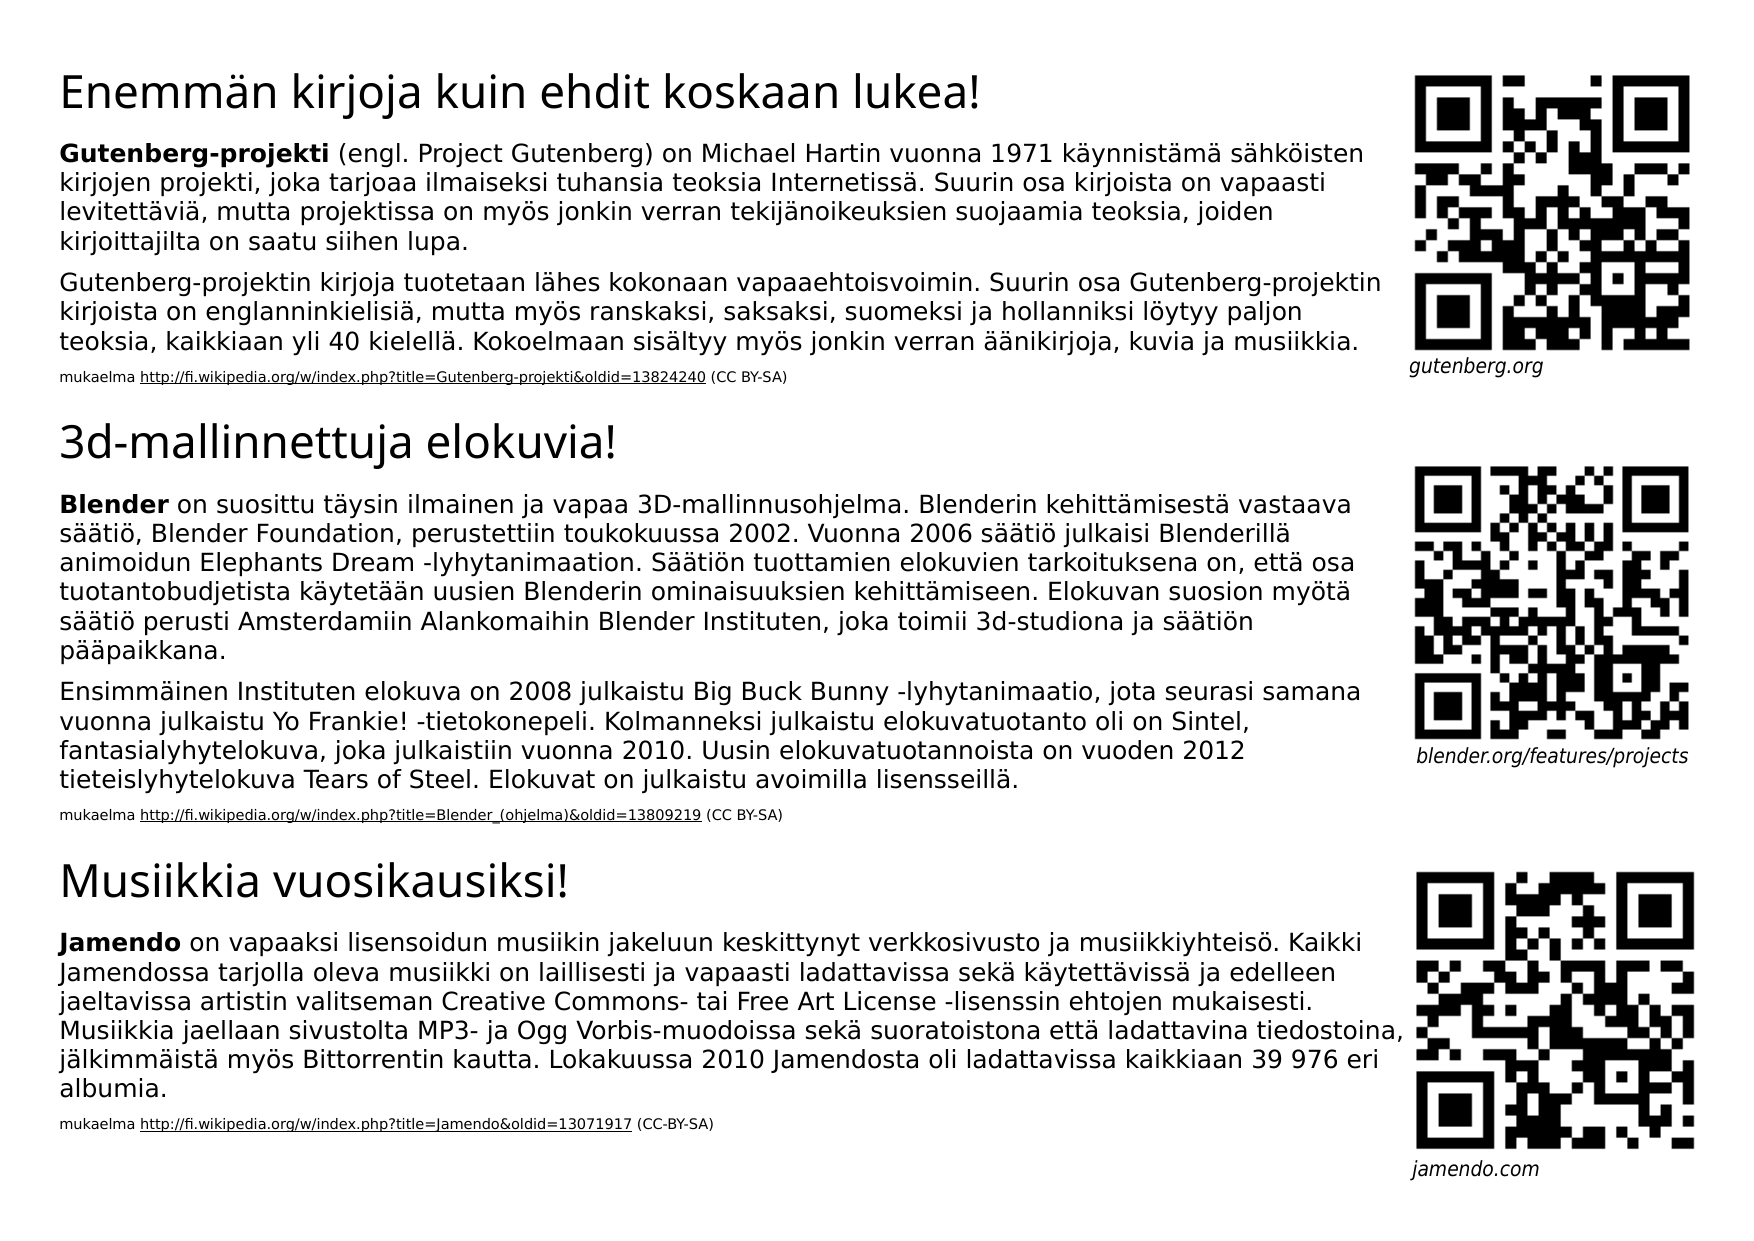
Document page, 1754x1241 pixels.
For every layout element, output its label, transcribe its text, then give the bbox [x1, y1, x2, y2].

picture [1412, 866, 1699, 1157]
text Blender on suosittu täysin ilmainen ja vapaa 3D-mallinnusohjelma. Blenderin kehittämisestä vastaava säätiö, Blender Foundation, perustettiin toukokuussa 2002. Vuonna 2006 säätiö julkaisi Blenderillä animoidun Elephants Dream -lyhytanimaation. Säätiön tuottamien elokuvien tarkoituksena on, että osa tuotantobudjetista käytetään uusien Blenderin ominaisuuksien kehittämiseen. Elokuvan suosion myötä säätiö perusti Amsterdamiin Alankomaihin Blender Instituten, joka toimii 3d-studiona ja säätiön pääpaikkana. [59, 490, 1409, 665]
text gutenberg.org [1409, 355, 1695, 379]
picture [1409, 71, 1695, 355]
subtitle Enemmän kirjoja kuin ehdit koskaan lukea! [59, 59, 1409, 121]
text Ensimmäinen Instituten elokuva on 2008 julkaistu Big Buck Bunny -lyhytanimaatio, jota seurasi samana vuonna julkaistu Yo Frankie! -tietokonepeli. Kolmanneksi julkaistu elokuvatuotanto oli on Sintel, fantasialyhytelokuva, joka julkaistiin vuonna 2010. Uusin elokuvatuotannoista on vuoden 2012 tieteislyhytelokuva Tears of Steel. Elokuvat on julkaistu avoimilla lisensseillä. [59, 678, 1695, 794]
text Gutenberg-projekti (engl. Project Gutenberg) on Michael Hartin vuonna 1971 käynnistämä sähköisten kirjojen projekti, joka tarjoaa ilmaiseksi tuhansia teoksia Internetissä. Suurin osa kirjoista on vapaasti levitettäviä, mutta projektissa on myös jonkin verran tekijänoikeuksien suojaamia teoksia, joiden kirjoittajilta on saatu siihen lupa. [59, 139, 1409, 256]
text blender.org/features/projects [1416, 744, 1695, 768]
text jamendo.com [1412, 1157, 1695, 1181]
text mukaelma http://fi.wikipedia.org/w/index.php?title=Jamendo&oldid=13071917 (CC-BY-SA) [59, 1116, 1412, 1145]
text mukaelma http://fi.wikipedia.org/w/index.php?title=Gutenberg-projekti&oldid=13824240 (CC BY-SA) [59, 368, 1695, 397]
text Gutenberg-projektin kirjoja tuotetaan lähes kokonaan vapaaehtoisvoimin. Suurin osa Gutenberg-projektin kirjoista on englanninkielisiä, mutta myös ranskaksi, saksaksi, suomeksi ja hollanniksi löytyy paljon teoksia, kaikkiaan yli 40 kielellä. Kokoelmaan sisältyy myös jonkin verran äänikirjoja, kuvia ja musiikkia. [59, 268, 1409, 356]
text mukaelma http://fi.wikipedia.org/w/index.php?title=Blender_(ohjelma)&oldid=13809219 (CC BY-SA) [59, 807, 1695, 836]
subtitle Musiikkia vuosikausiksi! [59, 848, 1695, 911]
text Jamendo on vapaaksi lisensoidun musiikin jakeluun keskittynyt verkkosivusto ja musiikkiyhteisö. Kaikki Jamendossa tarjolla oleva musiikki on laillisesti ja vapaasti ladattavissa sekä käytettävissä ja edelleen jaeltavissa artistin valitseman Creative Commons- tai Free Art License -lisenssin ehtojen mukaisesti. Musiikkia jaellaan sivustolta MP3- ja Ogg Vorbis-muodoissa sekä suoratoistona että ladattavina tiedostoina, jälkimmäistä myös Bittorrentin kautta. Lokakuussa 2010 Jamendosta oli ladattavissa kaikkiaan 39 976 eri albumia. [59, 928, 1412, 1103]
picture [1409, 462, 1695, 744]
subtitle 3d-mallinnettuja elokuvia! [59, 410, 1695, 472]
